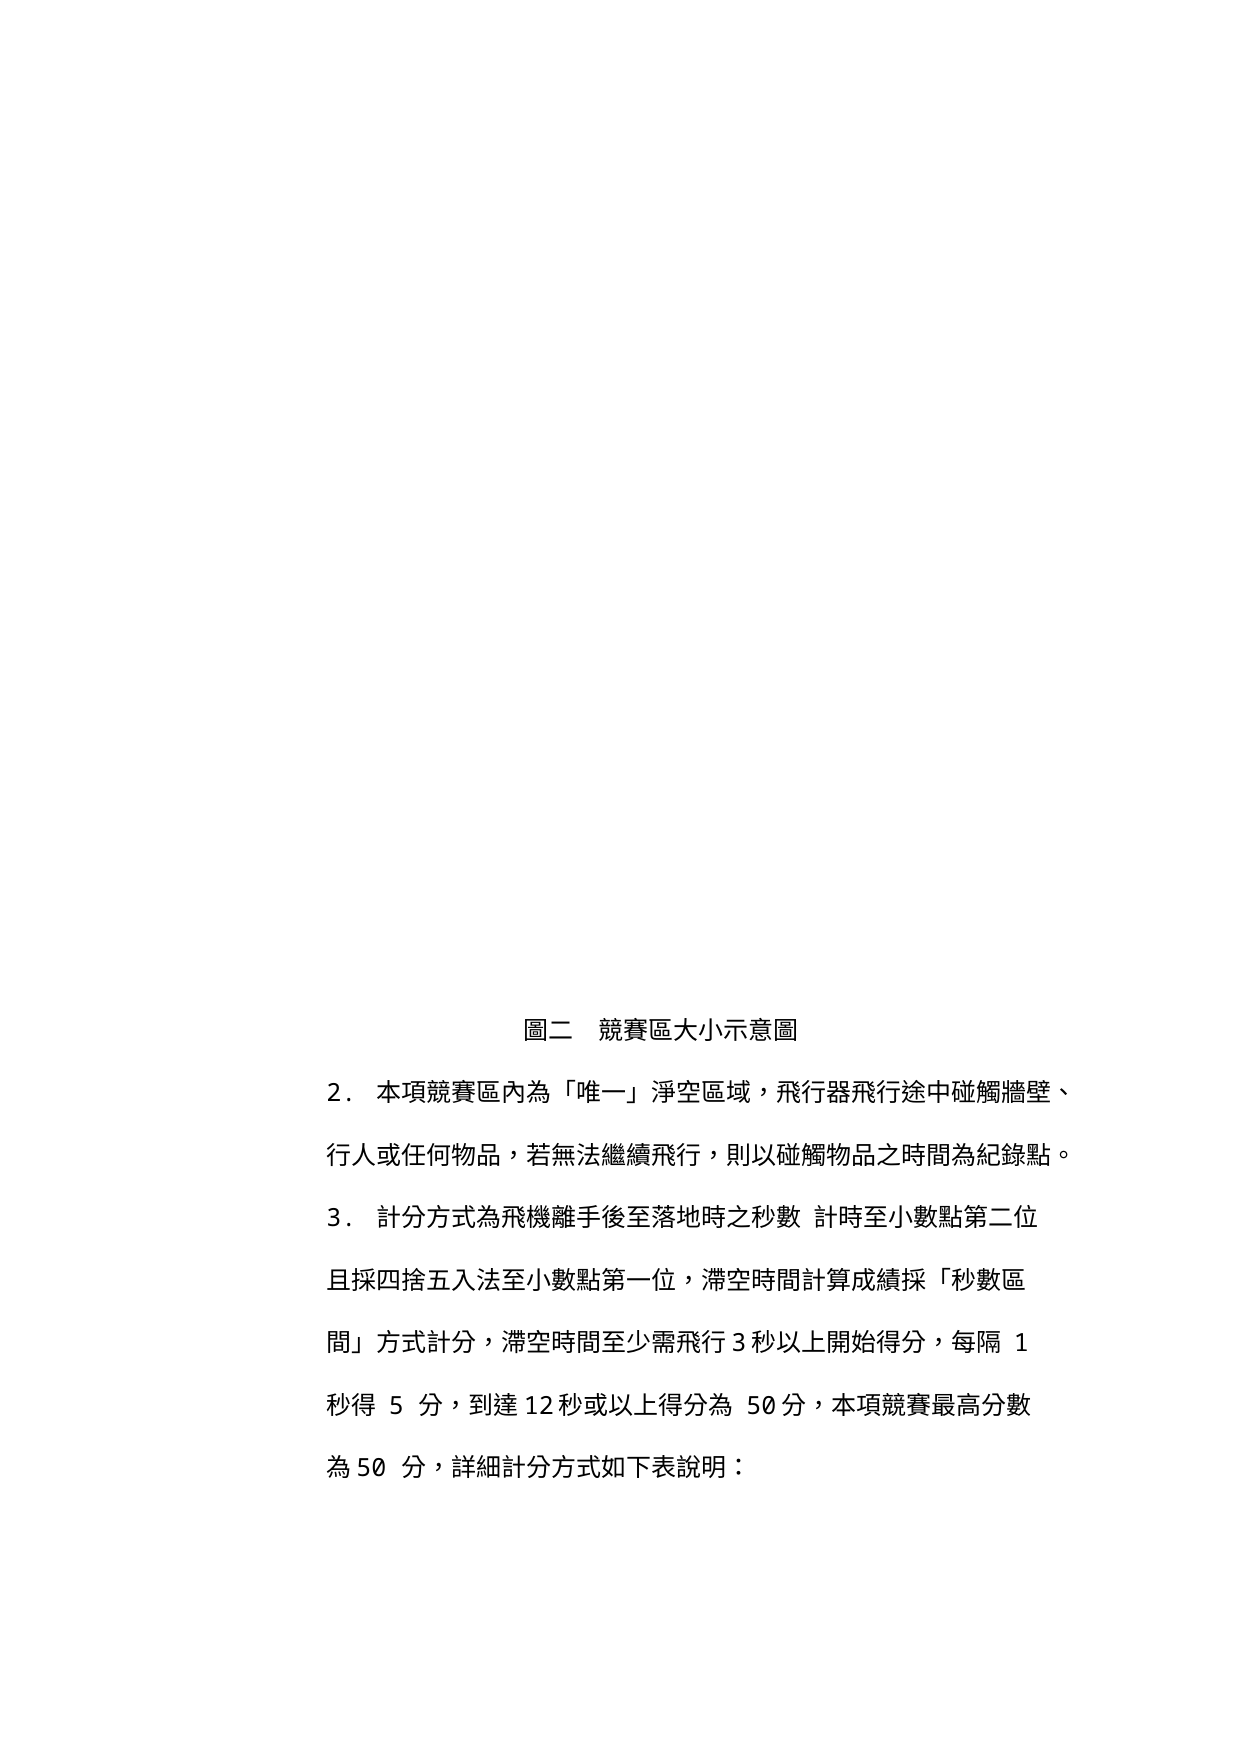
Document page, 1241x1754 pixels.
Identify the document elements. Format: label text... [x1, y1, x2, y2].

list 計分方式為飛機離手後至落地時之秒數 計時至小數點第二位且採四捨五入法至小數點第一位，滯空時間計算成績採「秒數區間」方式計分，滯空時間至少需飛行3秒以上開始得分，每隔 1秒得 5 分，到達12秒或以上得分為 50分，本項競賽最高分數為50 分，詳細計分方式如下表說明： [326, 1174, 1053, 1487]
text 圖二 競賽區大小示意圖 [426, 987, 1053, 1049]
list 本項競賽區內為「唯一」淨空區域，飛行器飛行途中碰觸牆壁、行人或任何物品，若無法繼續飛行，則以碰觸物品之時間為紀錄點。 [326, 1049, 1053, 1174]
